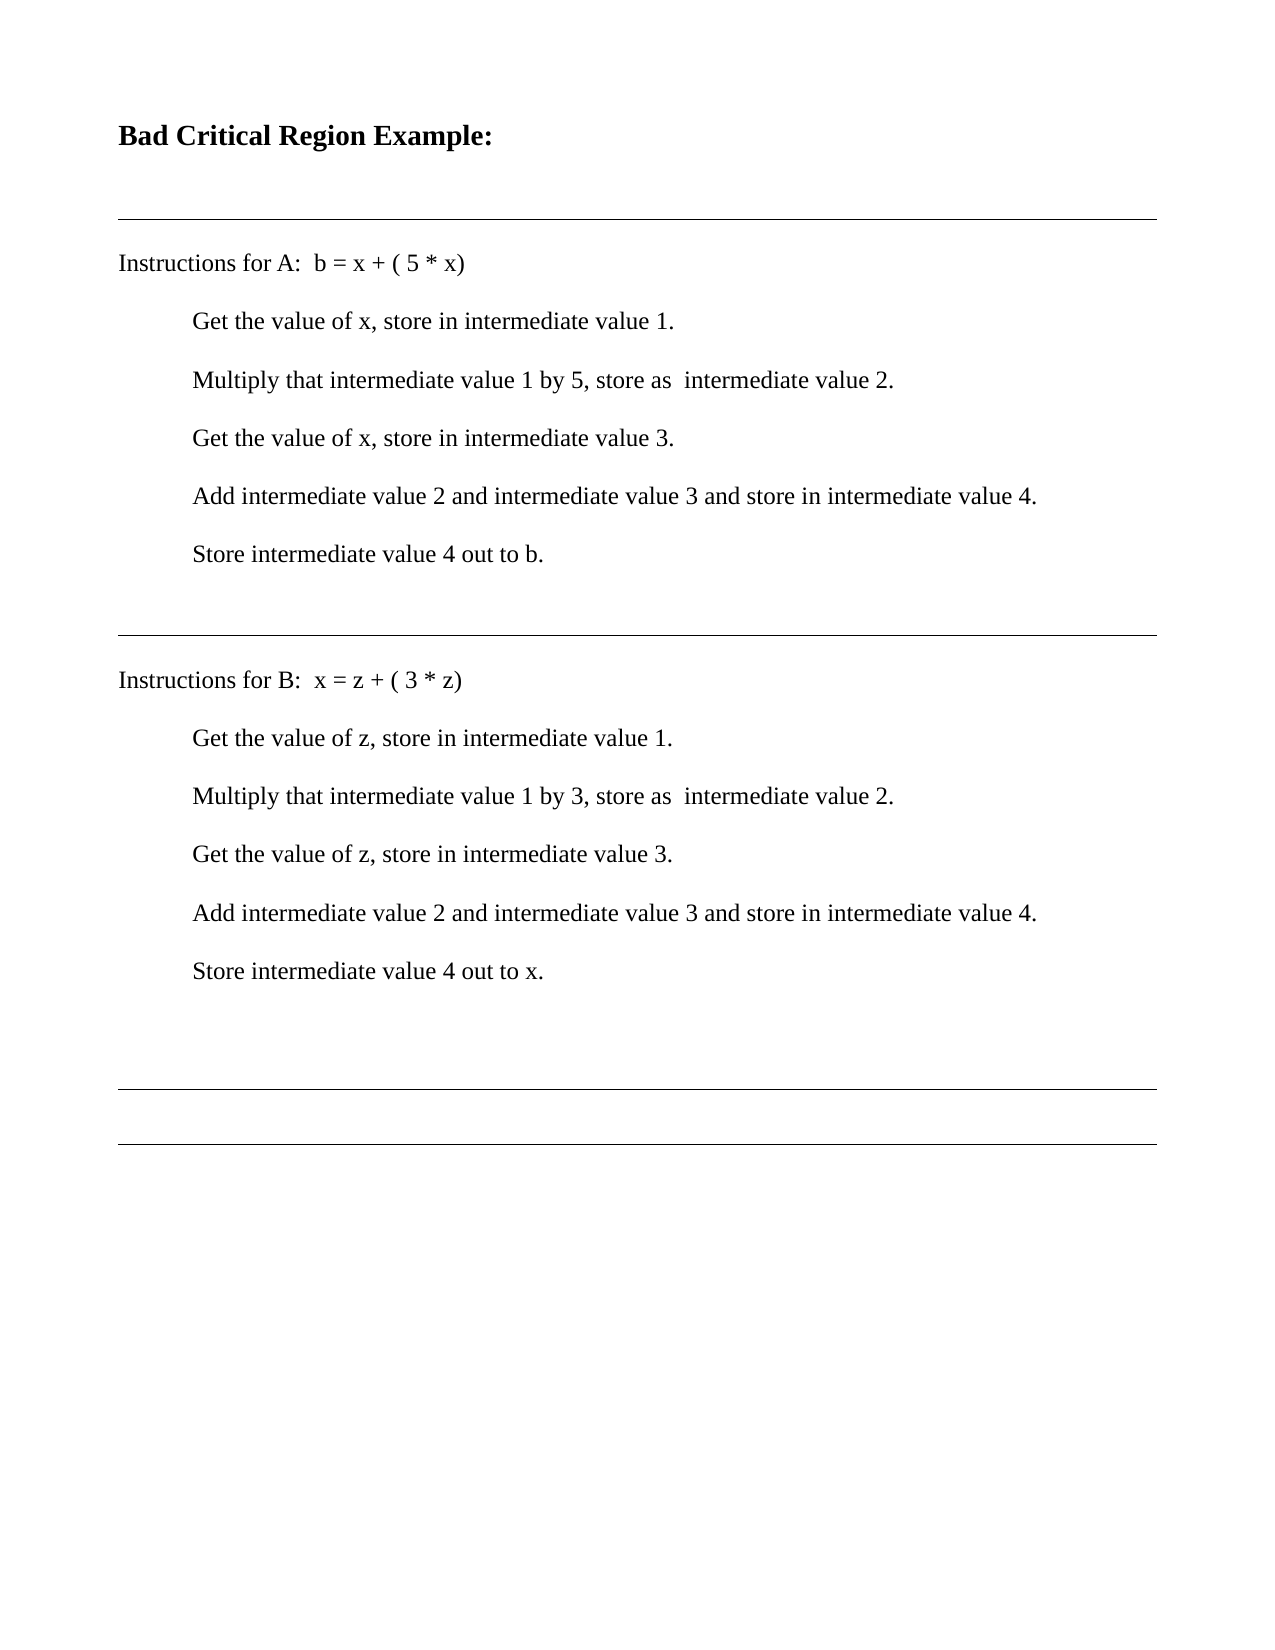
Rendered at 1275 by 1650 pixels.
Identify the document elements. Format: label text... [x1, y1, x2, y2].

text Multiply that intermediate value 1 by 3, store as intermediate value 2. [192, 781, 1157, 810]
text Get the value of z, store in intermediate value 3. [192, 839, 1157, 868]
text Instructions for B: x = z + ( 3 * z) [118, 665, 1157, 693]
text Multiply that intermediate value 1 by 5, store as intermediate value 2. [192, 365, 1157, 393]
text Add intermediate value 2 and intermediate value 3 and store in intermediate value 4. [192, 481, 1157, 510]
text Get the value of z, store in intermediate value 1. [192, 723, 1157, 752]
text Store intermediate value 4 out to b. [192, 539, 1157, 568]
text Get the value of x, store in intermediate value 3. [192, 423, 1157, 452]
text Get the value of x, store in intermediate value 1. [192, 306, 1157, 335]
text Instructions for A: b = x + ( 5 * x) [118, 248, 1157, 277]
text Store intermediate value 4 out to x. [192, 956, 1157, 984]
text Add intermediate value 2 and intermediate value 3 and store in intermediate value 4. [192, 898, 1157, 926]
text Bad Critical Region Example: [118, 118, 1157, 152]
